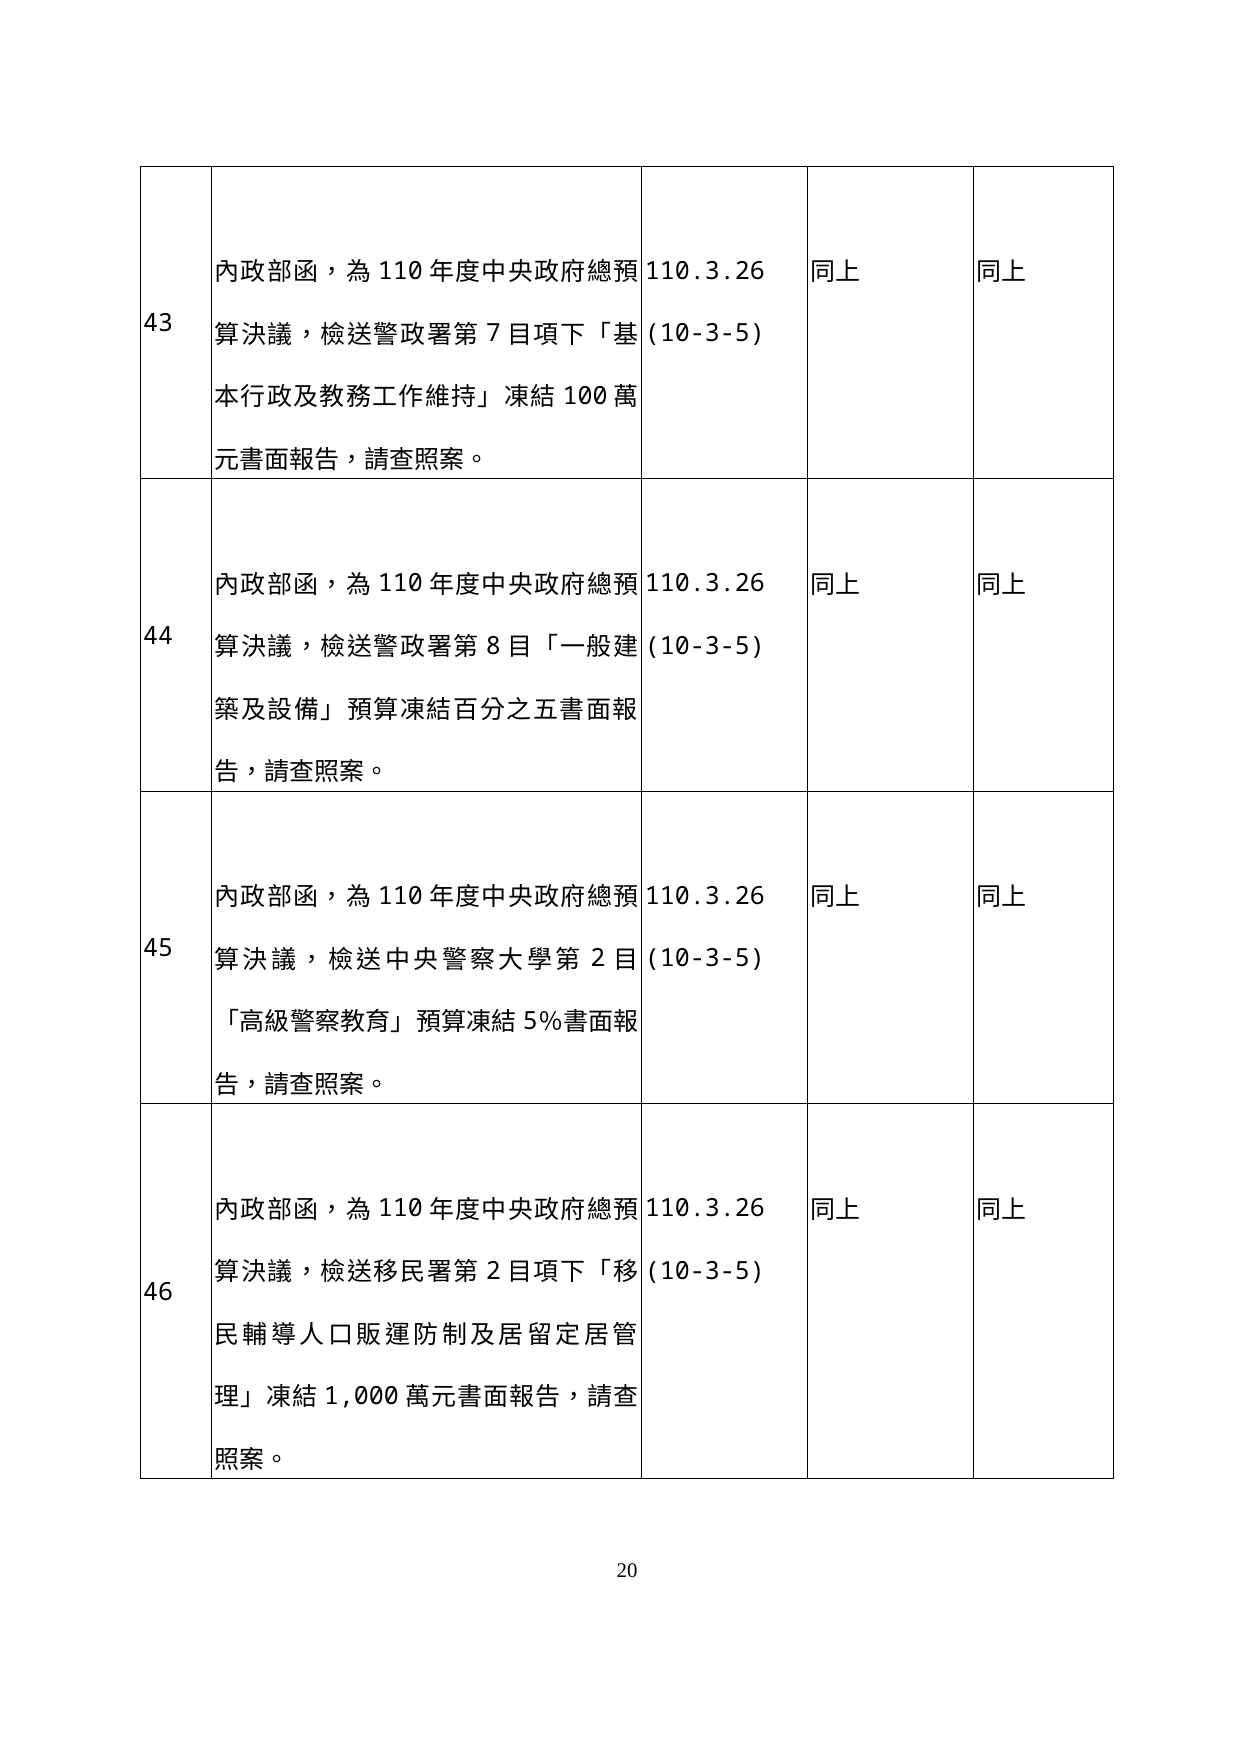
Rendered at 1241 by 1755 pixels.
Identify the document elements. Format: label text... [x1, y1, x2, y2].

table_cell 內政部函，為110年度中央政府總預算決議，檢送警政署第8目「一般建築及設備」預算凍結百分之五書面報告，請查照案。 [212, 479, 641, 791]
table_cell 110.3.26 (10-3-5) [642, 1104, 807, 1478]
table_cell 同上 [808, 479, 973, 791]
table_cell 同上 [974, 1104, 1113, 1478]
table_cell 同上 [974, 479, 1113, 791]
table_cell [141, 1104, 211, 1478]
table_cell [141, 792, 211, 1103]
table_cell 同上 [808, 792, 973, 1103]
table_cell 110.3.26 (10-3-5) [642, 479, 807, 791]
table_cell 同上 [808, 1104, 973, 1478]
table_cell 內政部函，為110年度中央政府總預算決議，檢送移民署第2目項下「移民輔導人口販運防制及居留定居管理」凍結1,000萬元書面報告，請查照案。 [212, 1104, 641, 1478]
table_cell 內政部函，為110年度中央政府總預算決議，檢送警政署第7目項下「基本行政及教務工作維持」凍結100萬元書面報告，請查照案。 [212, 167, 641, 478]
table_cell 110.3.26 (10-3-5) [642, 167, 807, 478]
table_cell 同上 [974, 792, 1113, 1103]
table_cell 110.3.26 (10-3-5) [642, 792, 807, 1103]
table_cell 同上 [974, 167, 1113, 478]
table_cell [141, 167, 211, 478]
table_cell [141, 479, 211, 791]
table_cell 內政部函，為110年度中央政府總預算決議，檢送中央警察大學第2目「高級警察教育」預算凍結5％書面報告，請查照案。 [212, 792, 641, 1103]
table_cell 同上 [808, 167, 973, 478]
